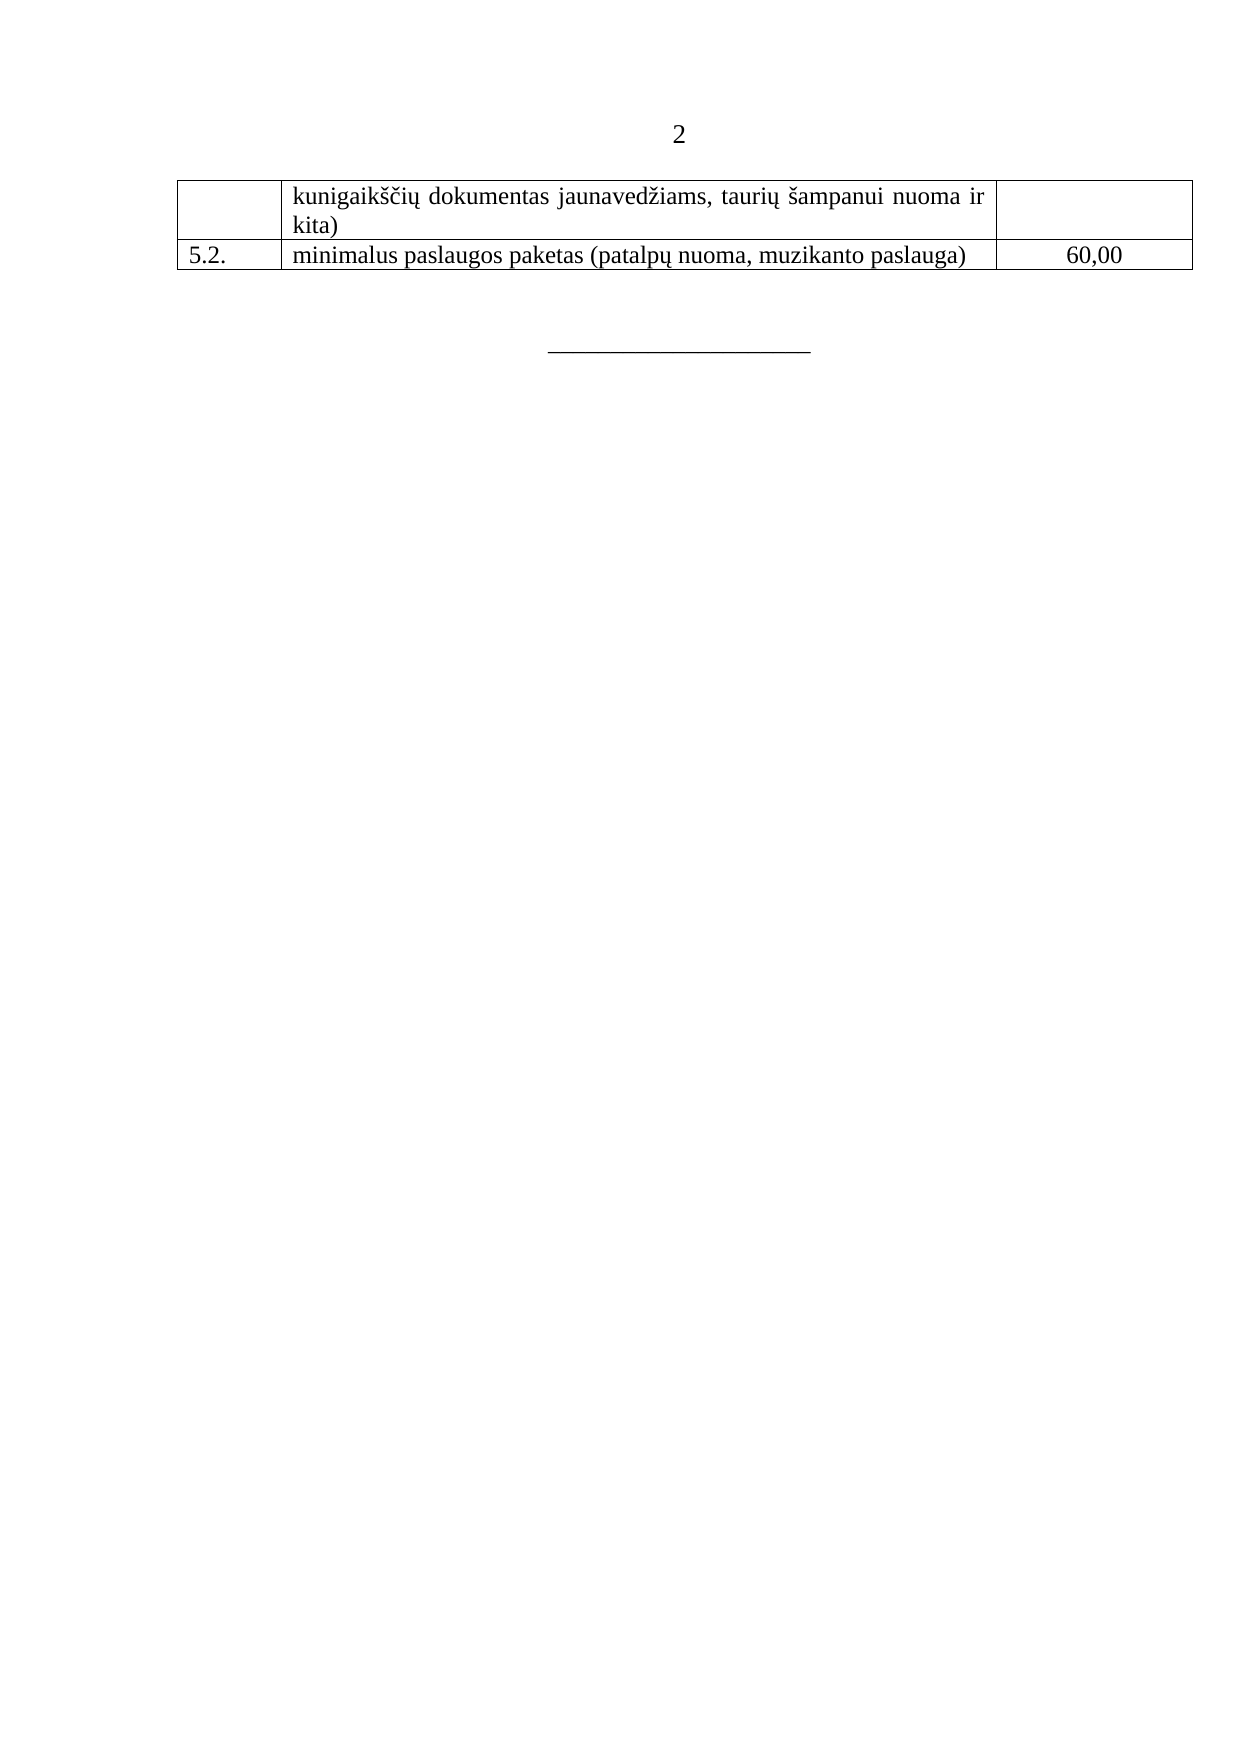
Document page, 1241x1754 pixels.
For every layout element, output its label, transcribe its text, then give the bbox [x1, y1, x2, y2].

table_cell [997, 181, 1192, 239]
table_cell minimalus paslaugos paketas (patalpų nuoma, muzikanto paslauga) [282, 240, 996, 269]
table_cell kunigaikščių dokumentas jaunavedžiams, taurių šampanui nuoma ir kita) [282, 181, 996, 239]
table_cell 5.2. [178, 240, 281, 269]
text _____________________ [177, 327, 1181, 356]
table_cell [178, 181, 281, 239]
table_cell 60,00 [997, 240, 1192, 269]
